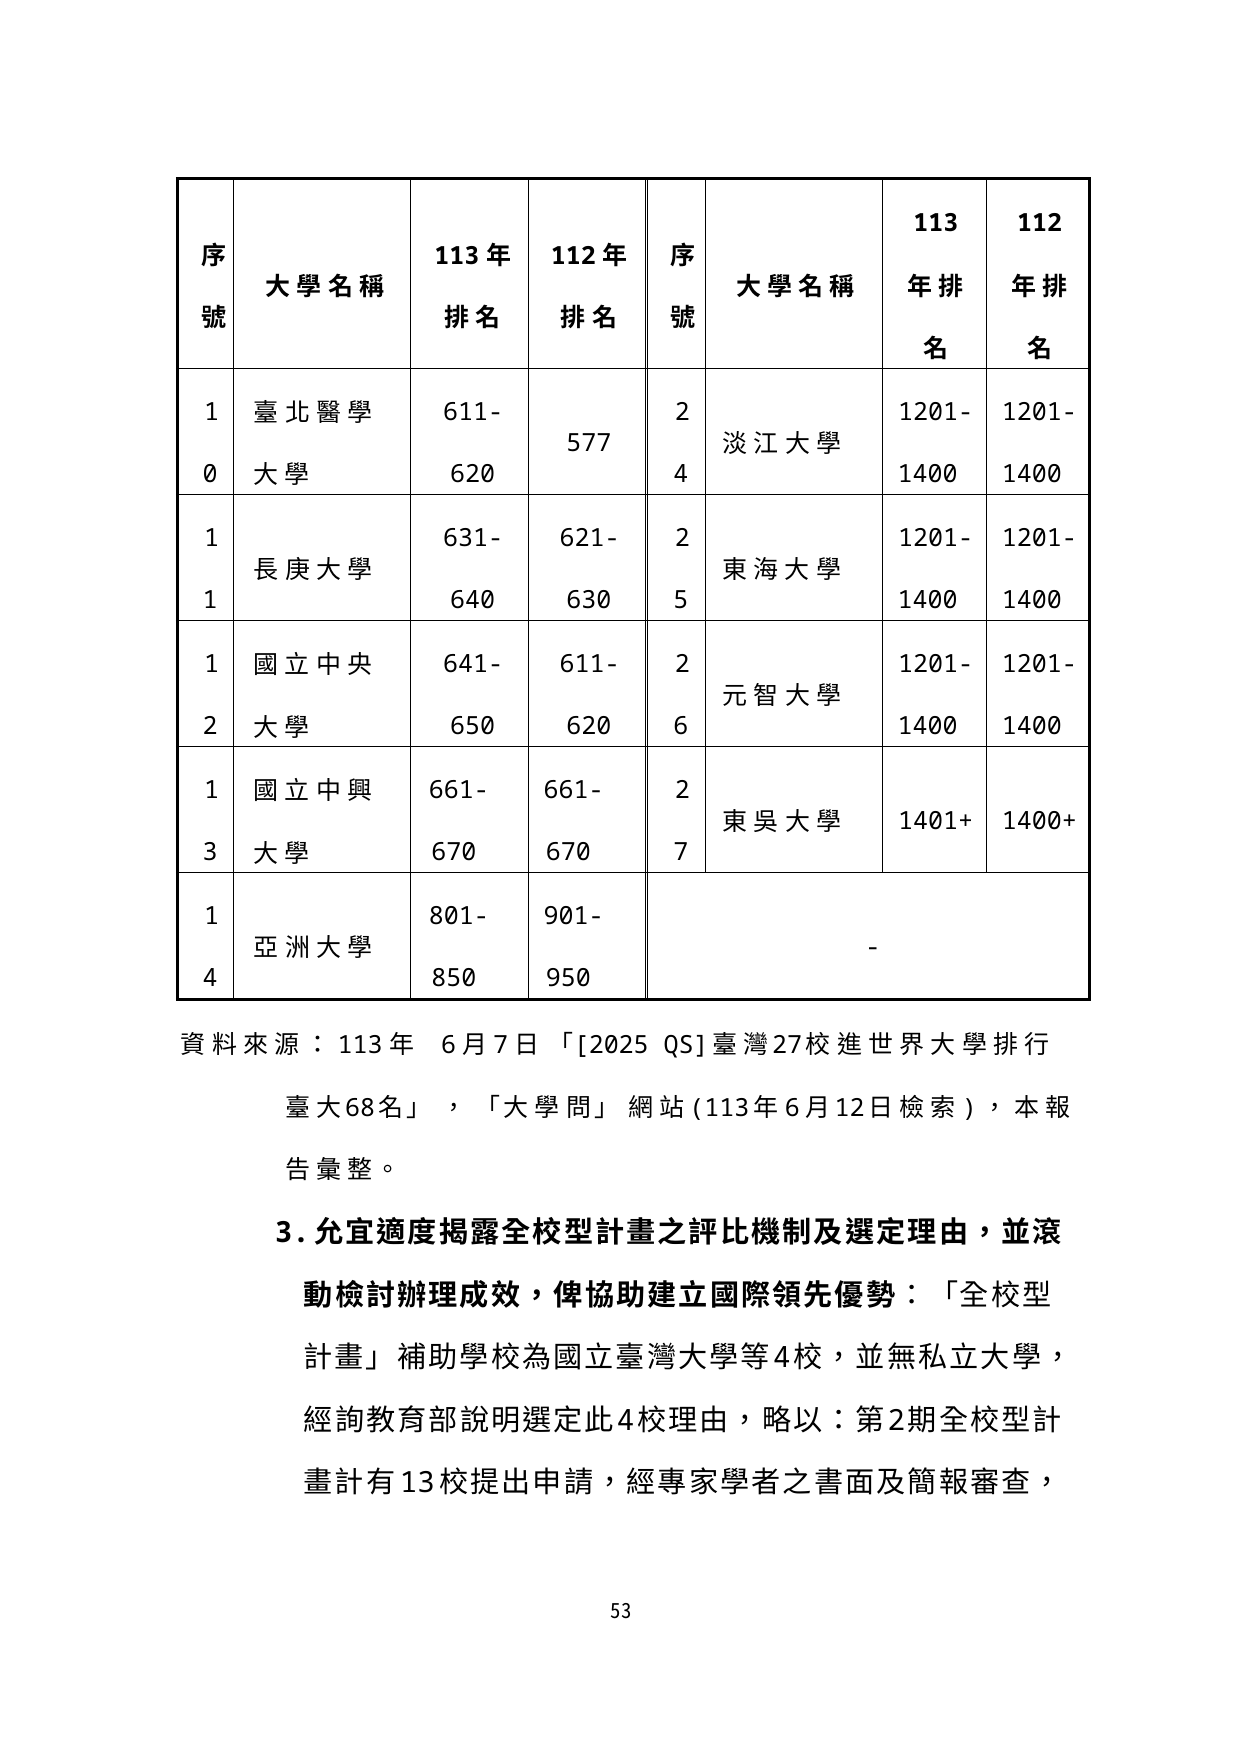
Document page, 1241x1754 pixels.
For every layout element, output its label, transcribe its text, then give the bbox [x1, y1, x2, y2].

table_cell 25 [648, 495, 705, 620]
table_header 113年 排名 [411, 180, 528, 368]
table_cell 1201- 1400 [987, 369, 1088, 494]
table_cell 611-620 [529, 621, 645, 746]
table_cell 1201- 1400 [883, 369, 986, 494]
table_cell 13 [179, 747, 233, 872]
table_cell 1201- 1400 [883, 621, 986, 746]
table_header 大學名稱 [234, 180, 410, 368]
table_cell 26 [648, 621, 705, 746]
table_header 112年 排名 [529, 180, 645, 368]
table_cell 27 [648, 747, 705, 872]
table_cell 長庚大學 [234, 495, 410, 620]
table_cell 11 [179, 495, 233, 620]
table_cell 641-650 [411, 621, 528, 746]
table_header 序號 [179, 180, 233, 368]
table_cell 12 [179, 621, 233, 746]
table_cell 國立中興大學 [234, 747, 410, 872]
text 3.允宜適度揭露全校型計畫之評比機制及選定理由，並滾動檢討辦理成效，俾協助建立國際領先優勢：「全校型計畫」補助學校為國立臺灣大學等4校，並無私立大學，經詢教育部說明選定此4校理由，略以：第2期全校型計畫計有13校提出申請，經專家學者之書面及簡報審查，委員共識認為臺大等4校於學術研究、人才培育及延攬均有相當成果，其他學校在學術能量較前開4校仍有相當落差，爰補助4校推動全校型計畫，提升國際學術影響力。鑒於高教深耕計畫第2期預計挹注256.6億元辦理全校型計畫，允宜適度揭露評比機制及選定之具體理由，並滾動檢討其於學術創新研發、人才培育延攬、國際影響力提升及社會責任貢獻等面向之辦理績效，俾協助大學建立國際領先之優勢地位。 [266, 1189, 1063, 1501]
table_cell 10 [179, 369, 233, 494]
table_cell 801-850 [411, 873, 528, 998]
table_cell 901-950 [529, 873, 645, 998]
table_cell 577 [529, 369, 645, 494]
table_cell 24 [648, 369, 705, 494]
table_cell 1201- 1400 [883, 495, 986, 620]
text 資料來源：113年 6月7日「[2025 QS]臺灣27校進世界大學排行 臺大68名」，「大學問」網站(113年6月12日檢索)，本報告彙整。 [163, 1001, 1078, 1189]
table_cell 臺北醫學大學 [234, 369, 410, 494]
table_header 113年排名 [883, 180, 986, 368]
table_cell 淡江大學 [706, 369, 882, 494]
table_cell 611-620 [411, 369, 528, 494]
table_header 112年排名 [987, 180, 1088, 368]
table_cell 1201- 1400 [987, 495, 1088, 620]
table_cell 1400+ [987, 747, 1088, 872]
table_cell 621-630 [529, 495, 645, 620]
table_cell 東吳大學 [706, 747, 882, 872]
table_cell 國立中央大學 [234, 621, 410, 746]
table_cell 661-670 [411, 747, 528, 872]
table_cell 元智大學 [706, 621, 882, 746]
table_header 序號 [648, 180, 705, 368]
table_cell 1401+ [883, 747, 986, 872]
table_cell - [648, 873, 1088, 998]
table_cell 631-640 [411, 495, 528, 620]
table_cell 661-670 [529, 747, 645, 872]
table_cell 14 [179, 873, 233, 998]
table_cell 東海大學 [706, 495, 882, 620]
table_cell 1201- 1400 [987, 621, 1088, 746]
table_header 大學名稱 [706, 180, 882, 368]
table_cell 亞洲大學 [234, 873, 410, 998]
